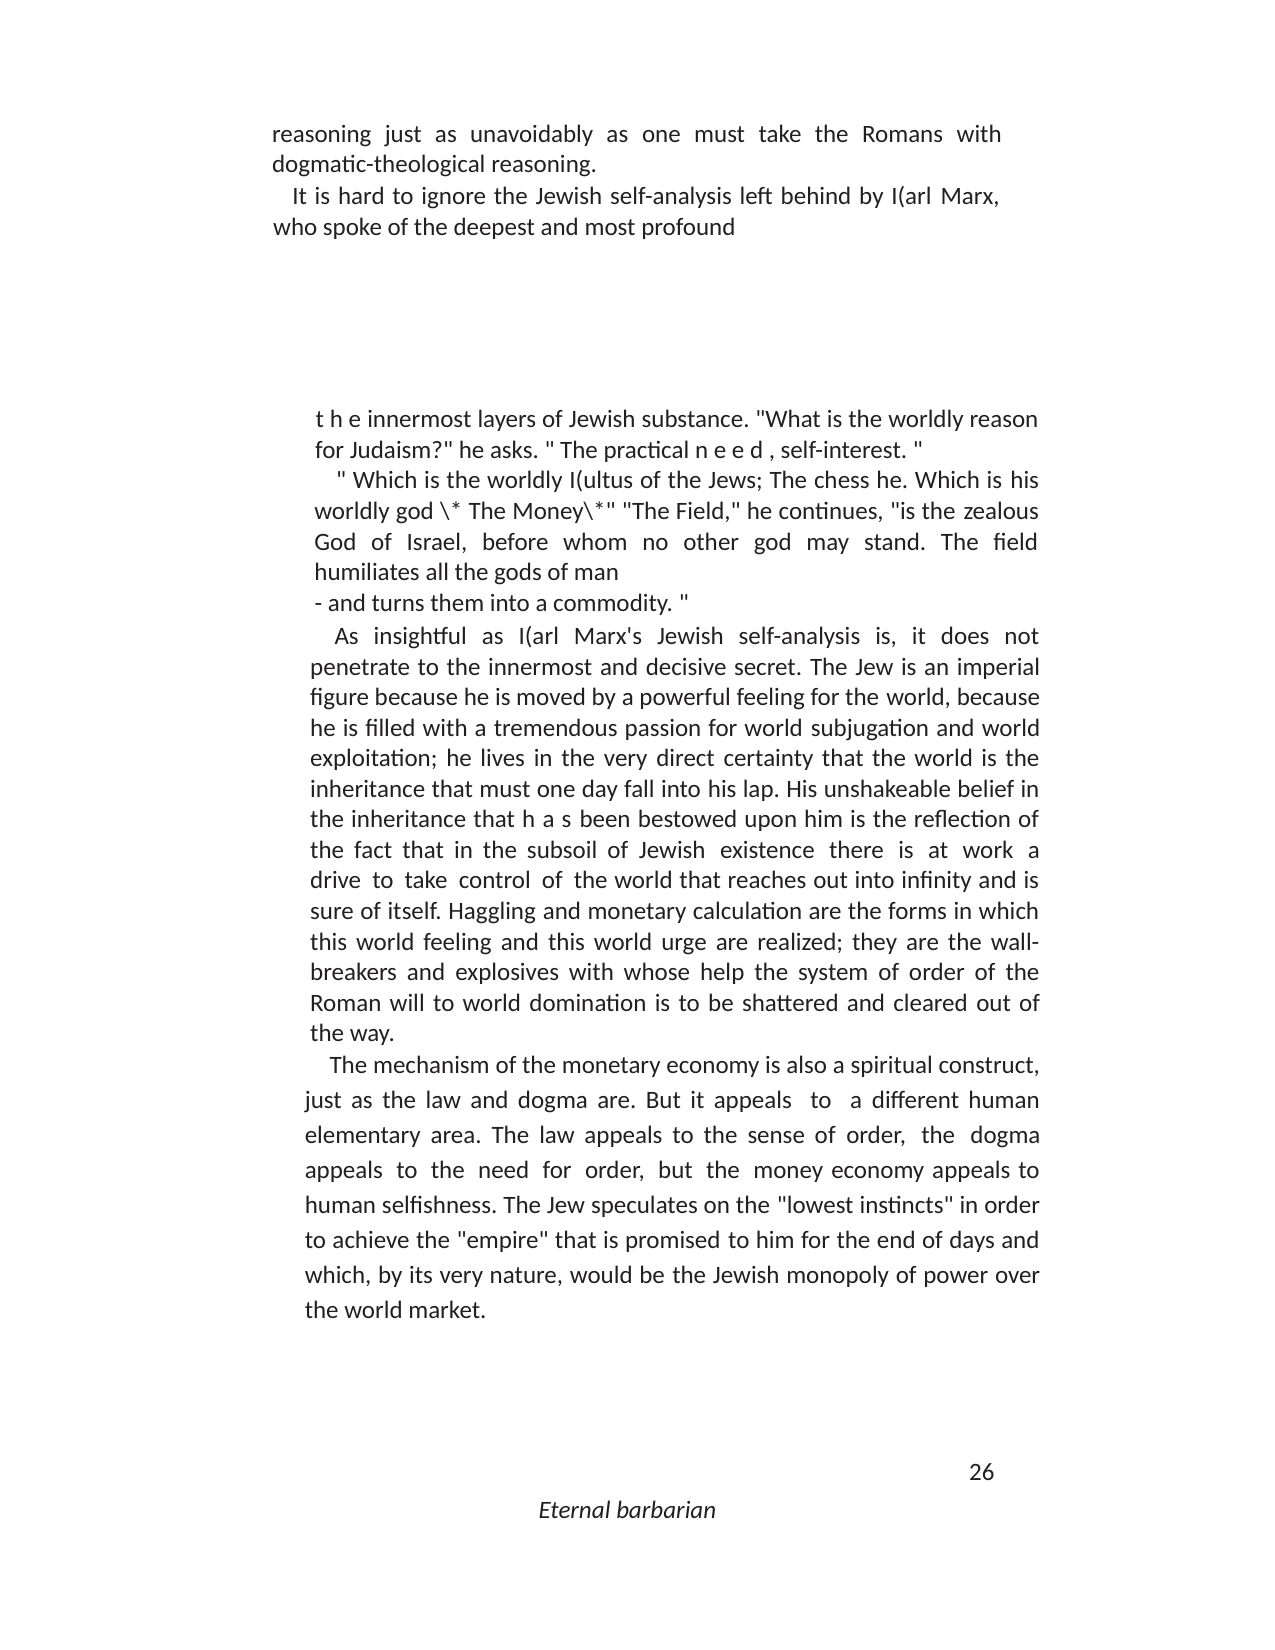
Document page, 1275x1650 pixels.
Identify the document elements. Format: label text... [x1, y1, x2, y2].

text " Which is the worldly I(ultus of the Jews; The chess he. Which is his worldly god \* The Money\*" "The Field," he continues, "is the zealous God of Israel, before whom no other god may stand. The field humiliates all the gods of man [314, 465, 1039, 587]
text It is hard to ignore the Jewish self-analysis left behind by I(arl Marx, who spoke of the deepest and most profound [273, 180, 999, 241]
text 26 [118, 1456, 994, 1486]
text - and turns them into a commodity. " [314, 587, 1157, 617]
text Eternal barbarian [274, 1494, 980, 1525]
text The mechanism of the monetary economy is also a spiritual construct, just as the law and dogma are. But it appeals to a different human elementary area. The law appeals to the sense of order, the dogma appeals to the need for order, but the money economy appeals to human selfishness. The Jew speculates on the "lowest instincts" in order to achieve the "empire" that is promised to him for the end of days and which, by its very nature, would be the Jewish monopoly of power over the world market. [304, 1049, 1040, 1324]
text As insightful as I(arl Marx's Jewish self-analysis is, it does not penetrate to the innermost and decisive secret. The Jew is an imperial figure because he is moved by a powerful feeling for the world, because he is filled with a tremendous passion for world subjugation and world exploitation; he lives in the very direct certainty that the world is the inheritance that must one day fall into his lap. His unshakeable belief in the inheritance that h a s been bestowed upon him is the reflection of the fact that in the subsoil of Jewish existence there is at work a drive to take control of the world that reaches out into infinity and is sure of itself. Haggling and monetary calculation are the forms in which this world feeling and this world urge are realized; they are the wall-breakers and explosives with whose help the system of order of the Roman will to world domination is to be shattered and cleared out of the way. [310, 621, 1040, 1048]
text t h e innermost layers of Jewish substance. "What is the worldly reason for Judaism?" he asks. " The practical n e e d , self-interest. " [315, 403, 1039, 464]
text reasoning just as unavoidably as one must take the Romans with dogmatic-theological reasoning. [272, 118, 1001, 179]
